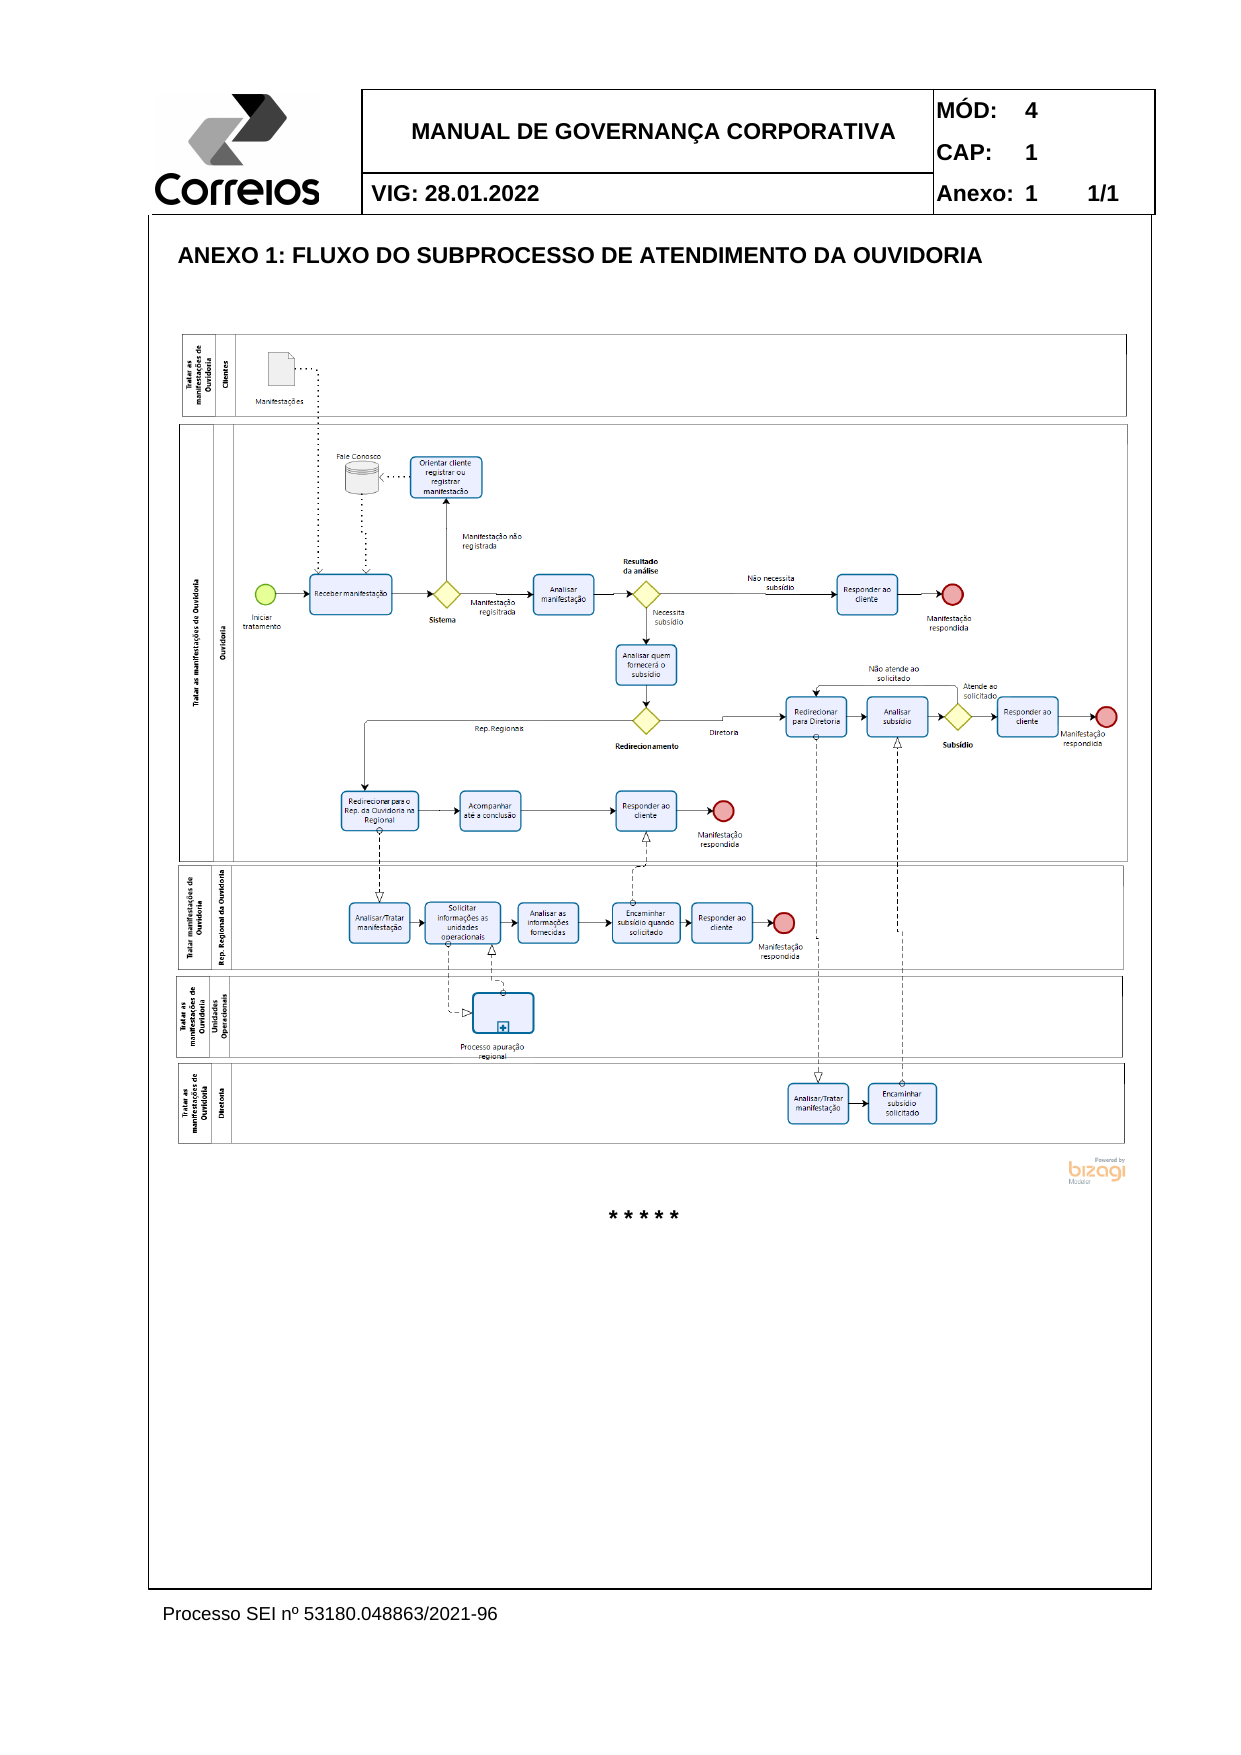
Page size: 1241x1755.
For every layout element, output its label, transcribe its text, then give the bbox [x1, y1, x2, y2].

text * * * * * [162, 1205, 1125, 1231]
text ANEXO 1: FLUXO DO SUBPROCESSO DE ATENDIMENTO DA OUVIDORIA [177, 242, 1125, 268]
